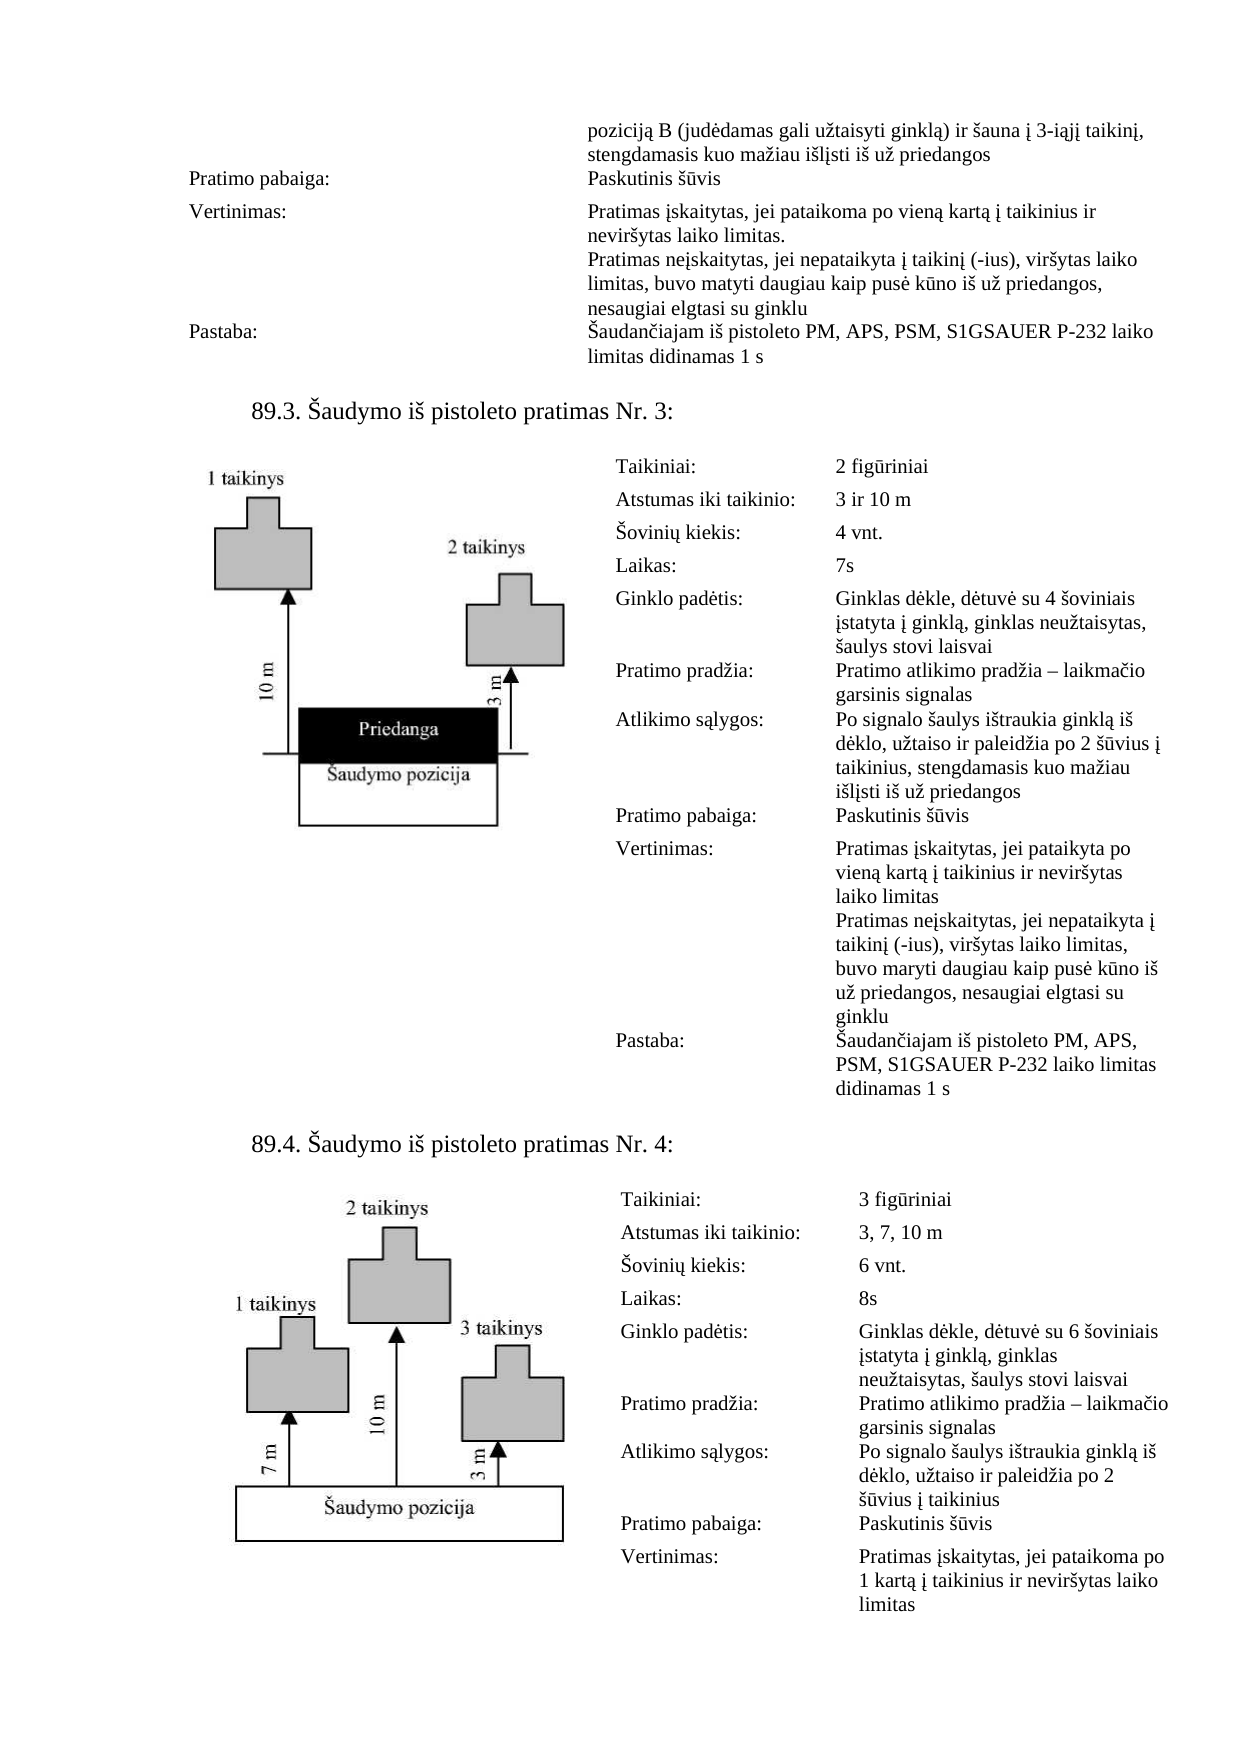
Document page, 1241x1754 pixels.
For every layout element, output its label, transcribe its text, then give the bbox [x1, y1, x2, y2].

table_cell Paskutinis šūvis [848, 1511, 1181, 1544]
table_header Taikiniai: [609, 1187, 847, 1220]
table_cell Laikas: [609, 1286, 847, 1319]
table_cell 7s [824, 553, 1181, 586]
table_cell Pastaba: [177, 320, 576, 368]
table_cell 8s [848, 1286, 1181, 1319]
table_header 3 figūriniai [848, 1187, 1181, 1220]
text 89.3. Šaudymo iš pistoleto pratimas Nr. 3: [177, 396, 1181, 425]
table_cell [177, 118, 576, 166]
text 89.4. Šaudymo iš pistoleto pratimas Nr. 4: [177, 1129, 1181, 1158]
table_cell Paskutinis šūvis [824, 803, 1181, 836]
table_header [177, 454, 604, 1100]
table_cell Ginklo padėtis: [609, 1319, 847, 1391]
table_cell Paskutinis šūvis [576, 166, 1181, 199]
table_cell Atstumas iki taikinio: [604, 488, 824, 520]
table_cell Atlikimo sąlygos: [604, 706, 824, 803]
table_cell Pratimo pradžia: [609, 1391, 847, 1439]
table_header 2 figūriniai [824, 454, 1181, 487]
table_cell Ginklo padėtis: [604, 586, 824, 658]
table_cell 6 vnt. [848, 1253, 1181, 1286]
table_cell Pratimo pabaiga: [177, 166, 576, 199]
table_cell 4 vnt. [824, 520, 1181, 553]
table_cell Šovinių kiekis: [604, 520, 824, 553]
table_cell Šovinių kiekis: [609, 1253, 847, 1286]
table_cell Atlikimo sąlygos: [609, 1439, 847, 1511]
table_cell Vertinimas: [177, 199, 576, 319]
table_header Taikiniai: [604, 454, 824, 487]
table_cell 3, 7, 10 m [848, 1220, 1181, 1253]
table_cell Pastaba: [604, 1028, 824, 1100]
table_cell Vertinimas: [609, 1544, 847, 1616]
table_header [177, 1187, 609, 1616]
table_cell Vertinimas: [604, 836, 824, 1028]
table_cell 3 ir 10 m [824, 488, 1181, 520]
table_cell Laikas: [604, 553, 824, 586]
table_cell Atstumas iki taikinio: [609, 1220, 847, 1253]
table_cell Pratimo pabaiga: [609, 1511, 847, 1544]
table_cell Pratimo pradžia: [604, 658, 824, 706]
table_cell Pratimo pabaiga: [604, 803, 824, 836]
